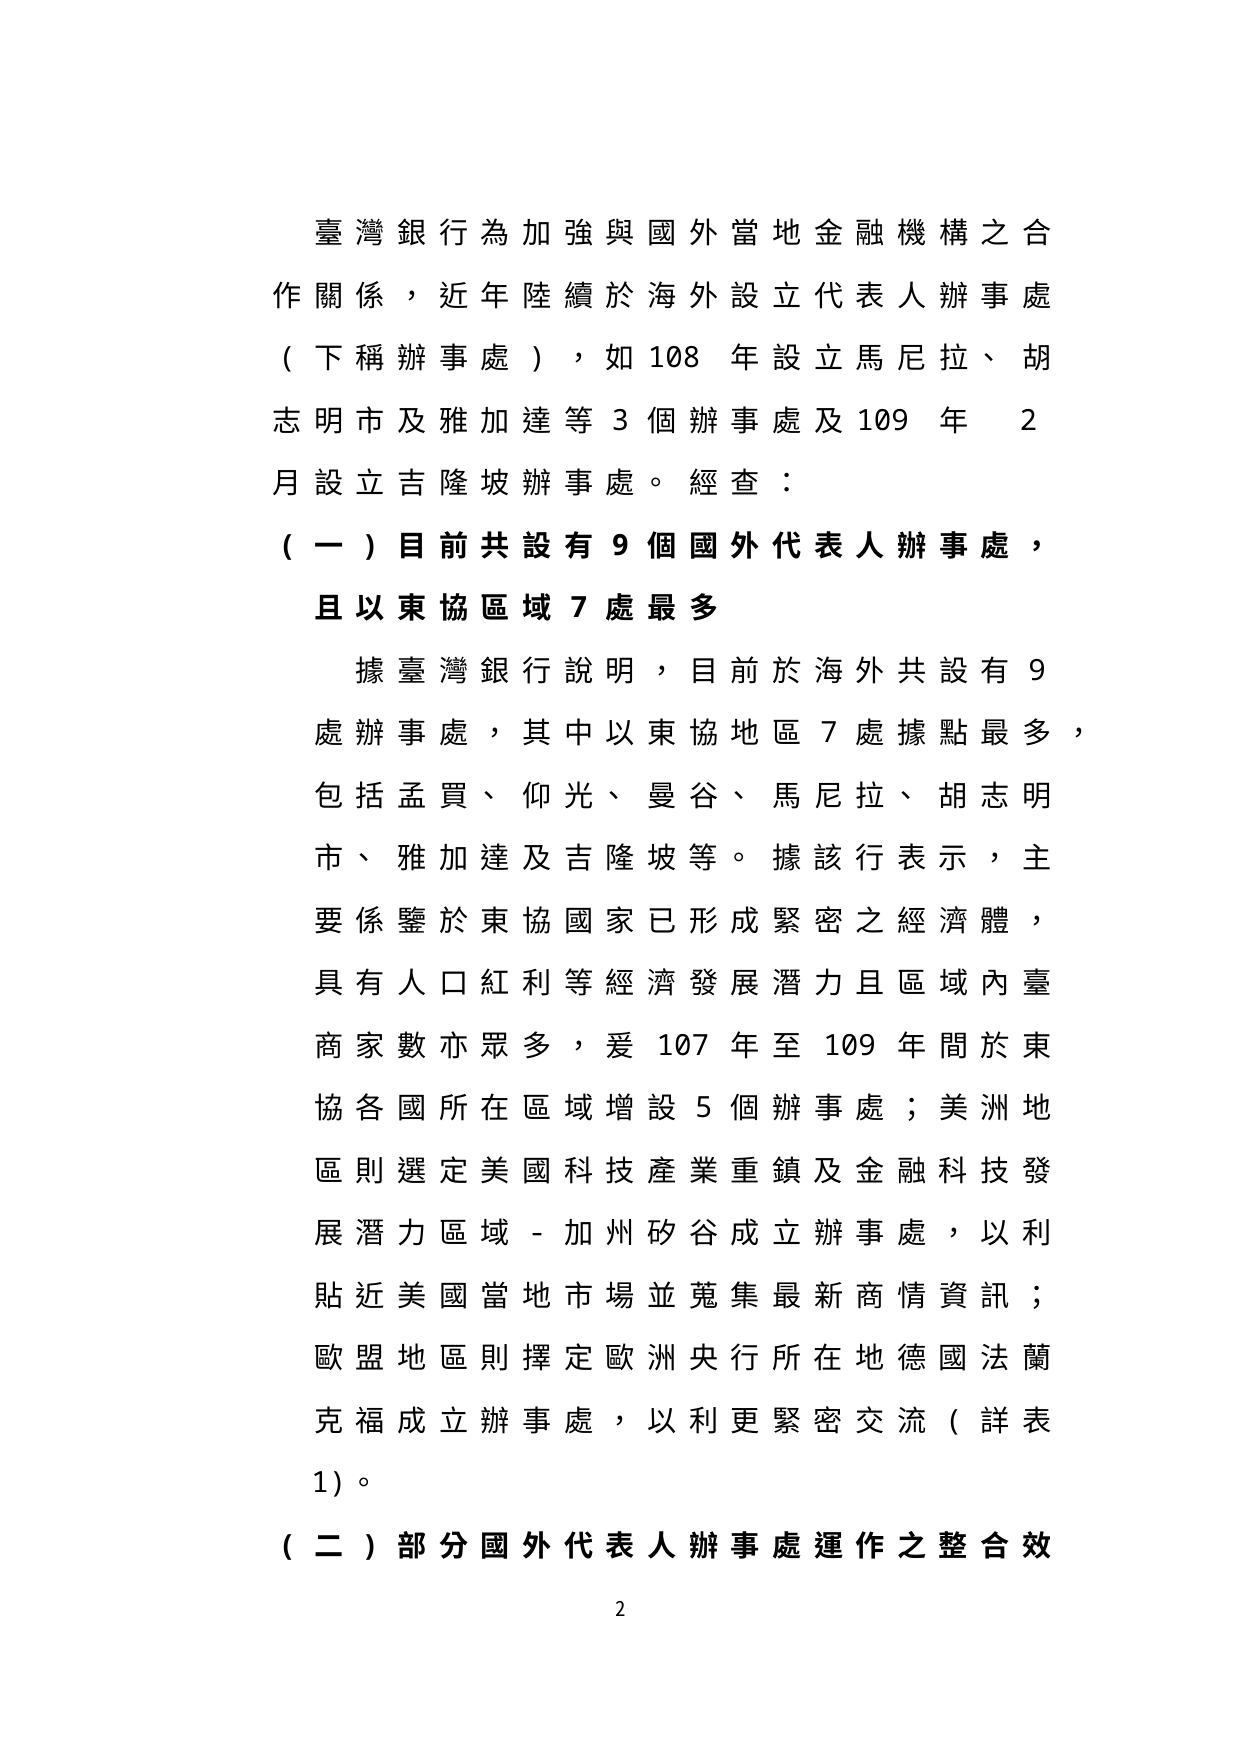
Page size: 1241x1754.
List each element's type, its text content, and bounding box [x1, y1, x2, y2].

text (一)目前共設有9個國外代表人辦事處，且以東協區域7處最多 [242, 502, 1058, 627]
text (二)部分國外代表人辦事處運作之整合效 [242, 1502, 1058, 1564]
text 臺灣銀行為加強與國外當地金融機構之合作關係，近年陸續於海外設立代表人辦事處(下稱辦事處)，如108 年設立馬尼拉、胡志明市及雅加達等3個辦事處及109 年 2 月設立吉隆坡辦事處。經查： [242, 189, 1058, 502]
text 據臺灣銀行說明，目前於海外共設有9處辦事處，其中以東協地區7處據點最多，包括孟買、仰光、曼谷、馬尼拉、胡志明市、雅加達及吉隆坡等。據該行表示，主要係鑒於東協國家已形成緊密之經濟體，具有人口紅利等經濟發展潛力且區域內臺商家數亦眾多，爰107年至109年間於東協各國所在區域增設5個辦事處；美洲地區則選定美國科技產業重鎮及金融科技發展潛力區域-加州矽谷成立辦事處，以利貼近美國當地市場並蒐集最新商情資訊；歐盟地區則擇定歐洲央行所在地德國法蘭克福成立辦事處，以利更緊密交流(詳表1)。 [271, 627, 1058, 1502]
